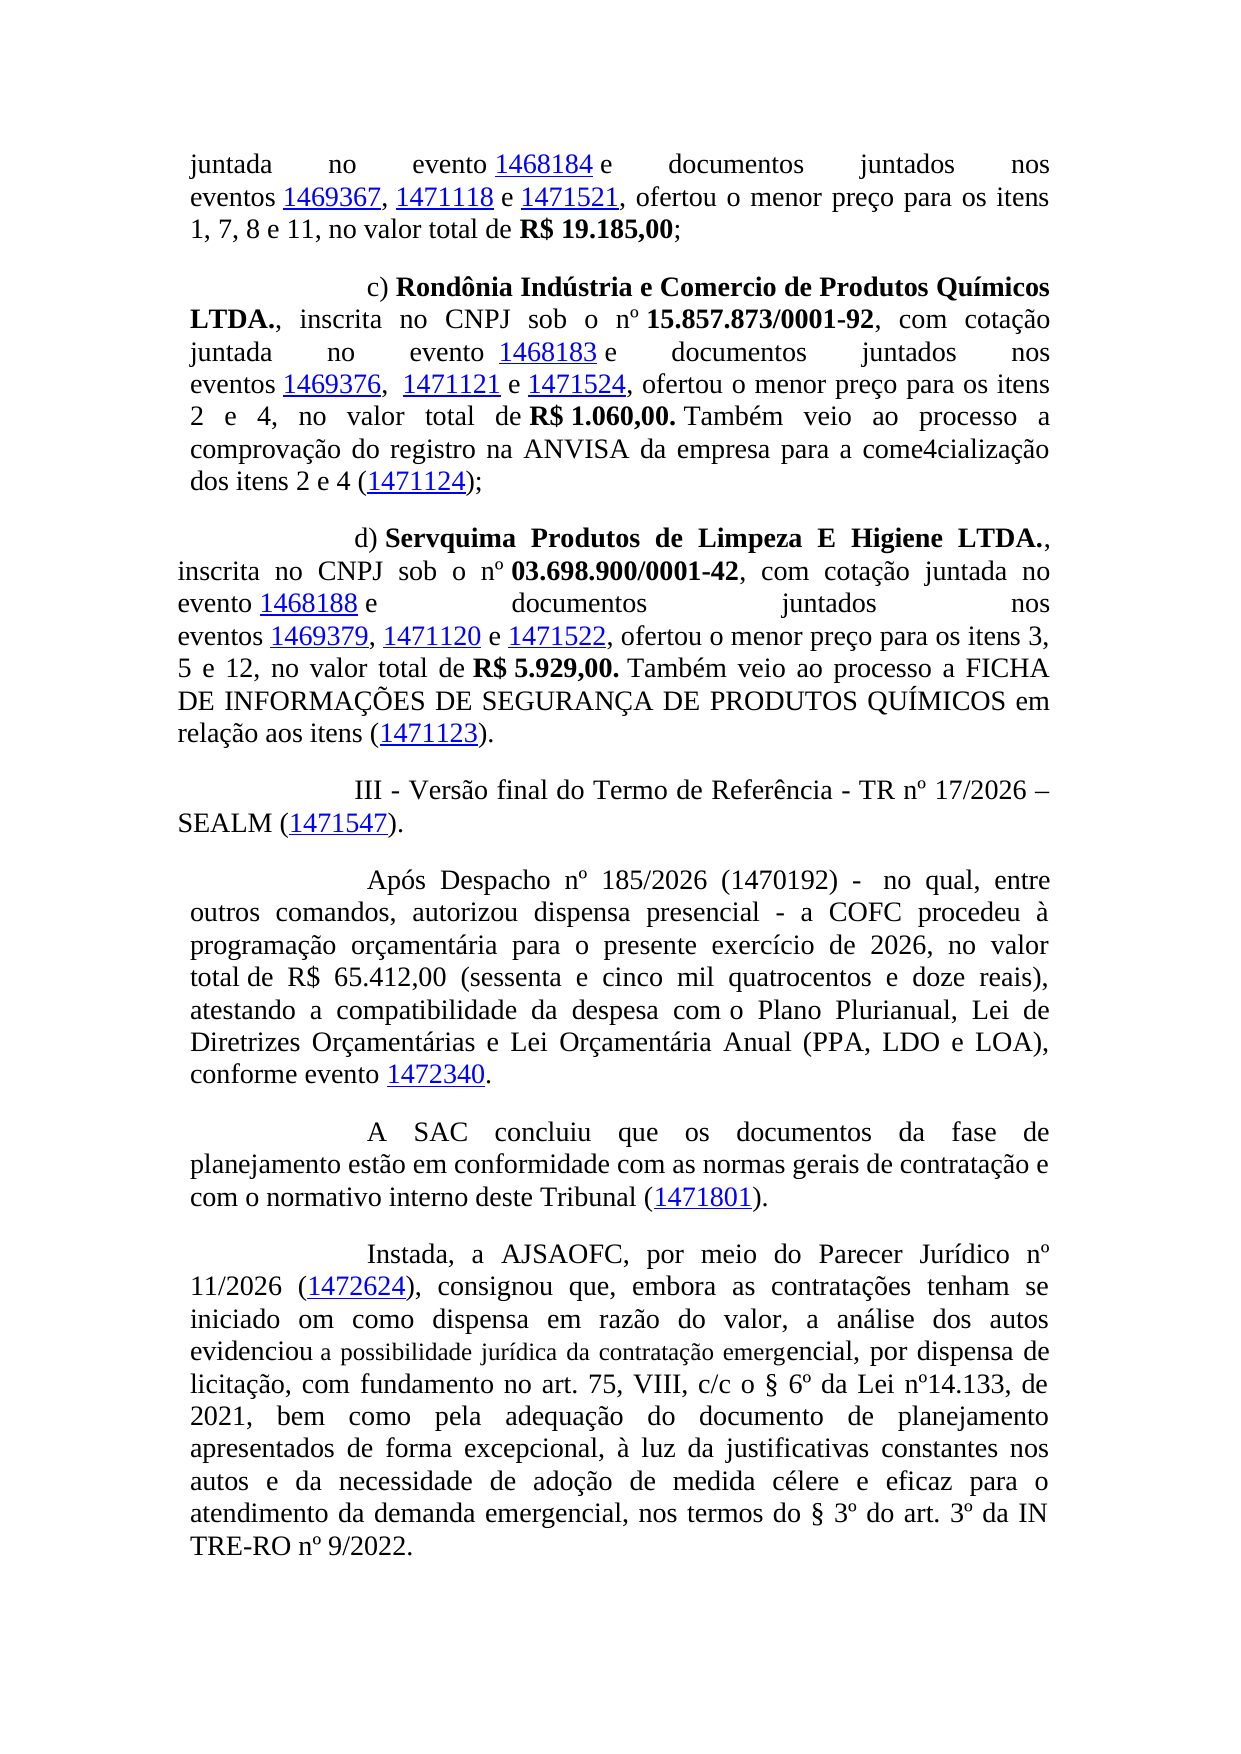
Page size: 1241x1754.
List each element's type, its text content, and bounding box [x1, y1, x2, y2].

text III - Versão final do Termo de Referência - TR nº 17/2026 – SEALM (1471547). [177, 773, 1051, 838]
text Após Despacho nº 185/2026 (1470192) - no qual, entre outros comandos, autorizou dispensa presencial - a COFC procedeu à programação orçamentária para o presente exercício de 2026, no valor total de R$ 65.412,00 (sessenta e cinco mil quatrocentos e doze reais), atestando a compatibilidade da despesa com o Plano Plurianual, Lei de Diretrizes Orçamentárias e Lei Orçamentária Anual (PPA, LDO e LOA), conforme evento 1472340. [190, 863, 1051, 1090]
text A SAC concluiu que os documentos da fase de planejamento estão em conformidade com as normas gerais de contratação e com o normativo interno deste Tribunal (1471801). [190, 1115, 1051, 1212]
text d) Servquima Produtos de Limpeza E Higiene LTDA., inscrita no CNPJ sob o nº 03.698.900/0001-42, com cotação juntada no evento 1468188 e documentos juntados nos eventos 1469379, 1471120 e 1471522, ofertou o menor preço para os itens 3, 5 e 12, no valor total de R$ 5.929,00. Também veio ao processo a FICHA DE INFORMAÇÕES DE SEGURANÇA DE PRODUTOS QUÍMICOS em relação aos itens (1471123). [177, 522, 1051, 748]
text juntada no evento 1468184 e documentos juntados nos eventos 1469367, 1471118 e 1471521, ofertou o menor preço para os itens 1, 7, 8 e 11, no valor total de R$ 19.185,00; [190, 148, 1051, 245]
text c) Rondônia Indústria e Comercio de Produtos Químicos LTDA., inscrita no CNPJ sob o nº 15.857.873/0001-92, com cotação juntada no evento 1468183 e documentos juntados nos eventos 1469376, 1471121 e 1471524, ofertou o menor preço para os itens 2 e 4, no valor total de R$ 1.060,00. Também veio ao processo a comprovação do registro na ANVISA da empresa para a come4cialização dos itens 2 e 4 (1471124); [190, 270, 1051, 497]
text Instada, a AJSAOFC, por meio do Parecer Jurídico nº 11/2026 (1472624), consignou que, embora as contratações tenham se iniciado om como dispensa em razão do valor, a análise dos autos evidenciou a possibilidade jurídica da contratação emergencial, por dispensa de licitação, com fundamento no art. 75, VIII, c/c o § 6º da Lei nº14.133, de 2021, bem como pela adequação do documento de planejamento apresentados de forma excepcional, à luz da justificativas constantes nos autos e da necessidade de adoção de medida célere e eficaz para o atendimento da demanda emergencial, nos termos do § 3º do art. 3º da IN TRE-RO nº 9/2022. [190, 1237, 1051, 1561]
